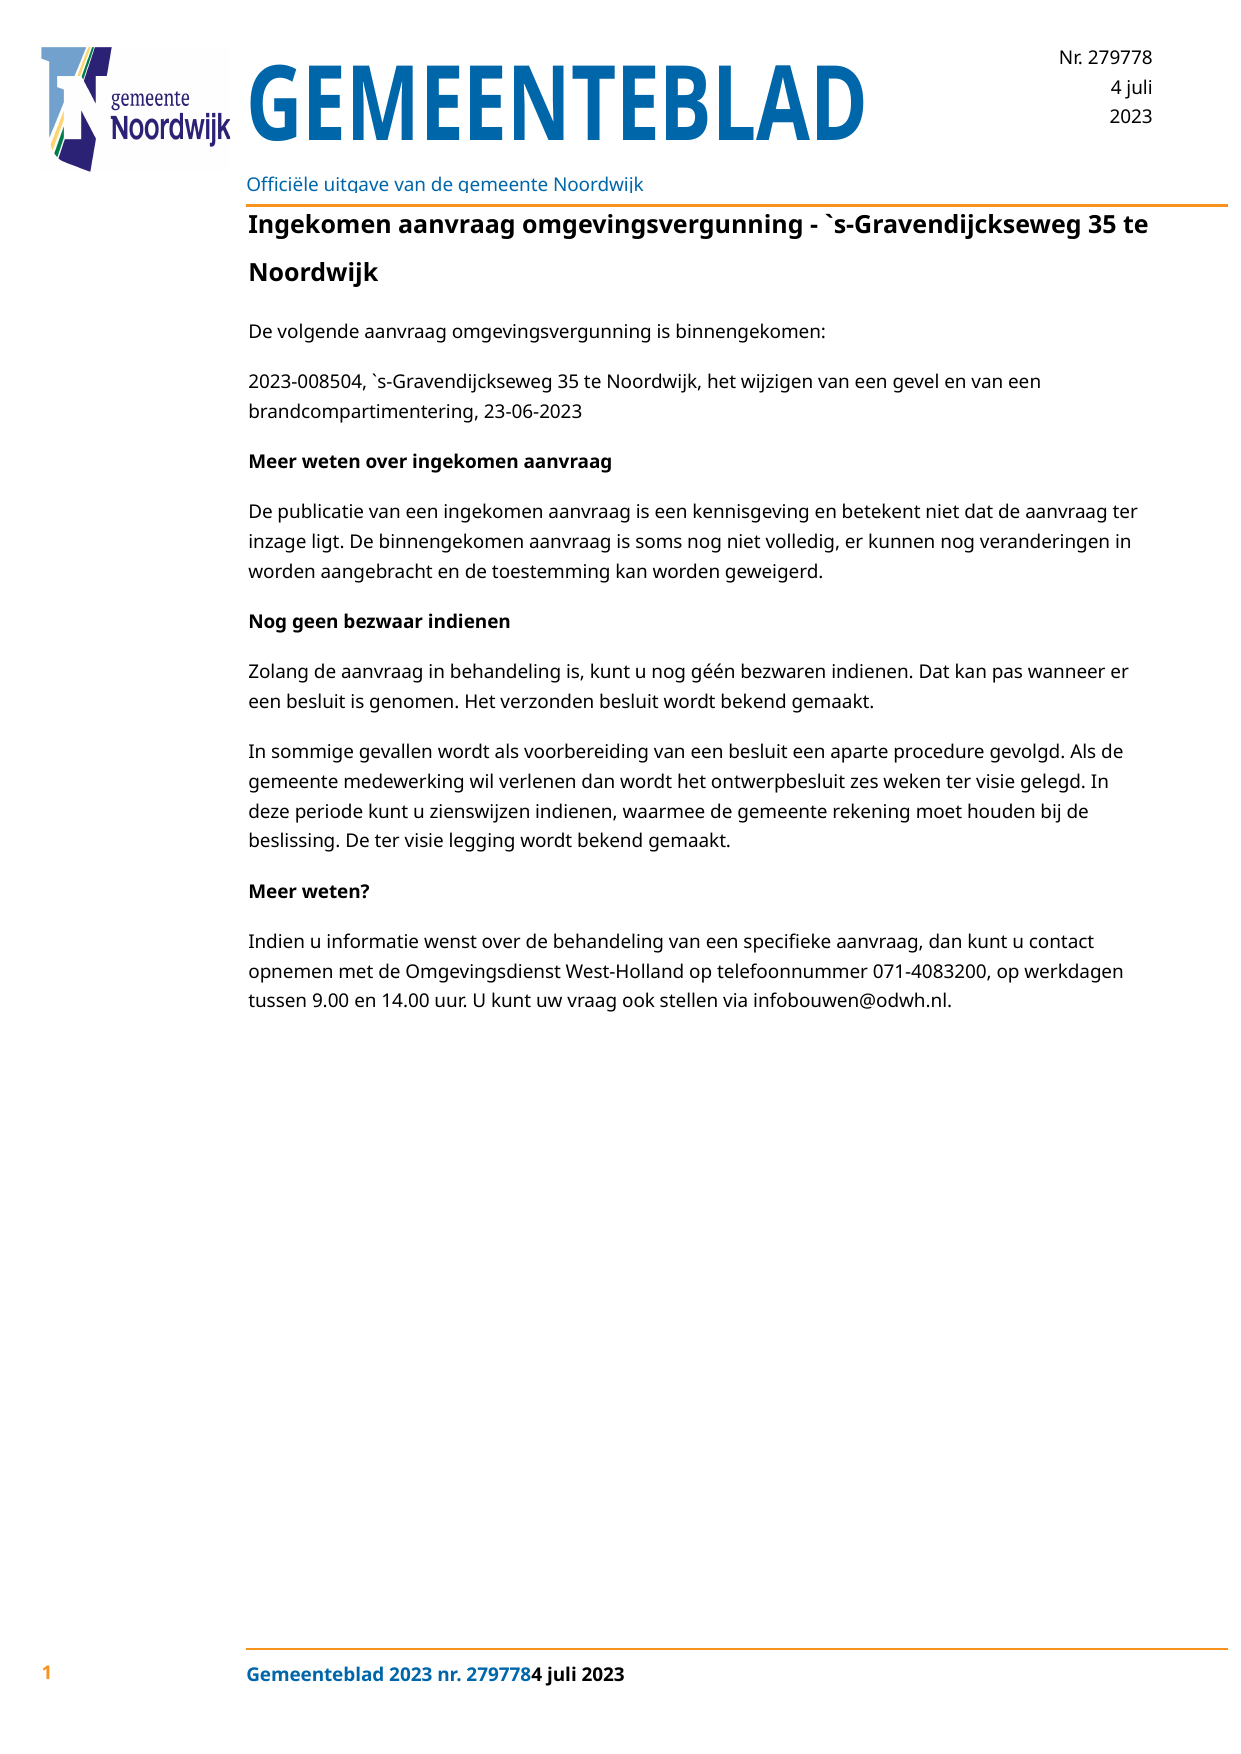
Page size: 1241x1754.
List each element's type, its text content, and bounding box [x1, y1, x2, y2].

text Ingekomen aanvraag omgevingsvergunning - `s-Gravendijckseweg 35 te Noordwijk [248, 207, 1152, 288]
text Meer weten over ingekomen aanvraag [248, 448, 1152, 474]
text Meer weten? [248, 878, 1152, 904]
text In sommige gevallen wordt als voorbereiding van een besluit een aparte procedure gevolgd. Als de gemeente medewerking wil verlenen dan wordt het ontwerpbesluit zes weken ter visie gelegd. In deze periode kunt u zienswijzen indienen, waarmee de gemeente rekening moet houden bij de beslissing. De ter visie legging wordt bekend gemaakt. [248, 739, 1152, 853]
text Nog geen bezwaar indienen [248, 608, 1152, 634]
picture [41, 47, 231, 172]
text 2023-008504, `s-Gravendijckseweg 35 te Noordwijk, het wijzigen van een gevel en van een brandcompartimentering, 23-06-2023 [248, 368, 1152, 424]
text Zolang de aanvraag in behandeling is, kunt u nog géén bezwaren indienen. Dat kan pas wanneer er een besluit is genomen. Het verzonden besluit wordt bekend gemaakt. [248, 659, 1152, 714]
text Indien u informatie wenst over de behandeling van een specifieke aanvraag, dan kunt u contact opnemen met de Omgevingsdienst West-Holland op telefoonnummer 071-4083200, op werkdagen tussen 9.00 en 14.00 uur. U kunt uw vraag ook stellen via infobouwen@odwh.nl. [248, 928, 1152, 1013]
text De publicatie van een ingekomen aanvraag is een kennisgeving en betekent niet dat de aanvraag ter inzage ligt. De binnengekomen aanvraag is soms nog niet volledig, er kunnen nog veranderingen in worden aangebracht en de toestemming kan worden geweigerd. [248, 499, 1152, 584]
text De volgende aanvraag omgevingsvergunning is binnengekomen: [248, 318, 1152, 344]
